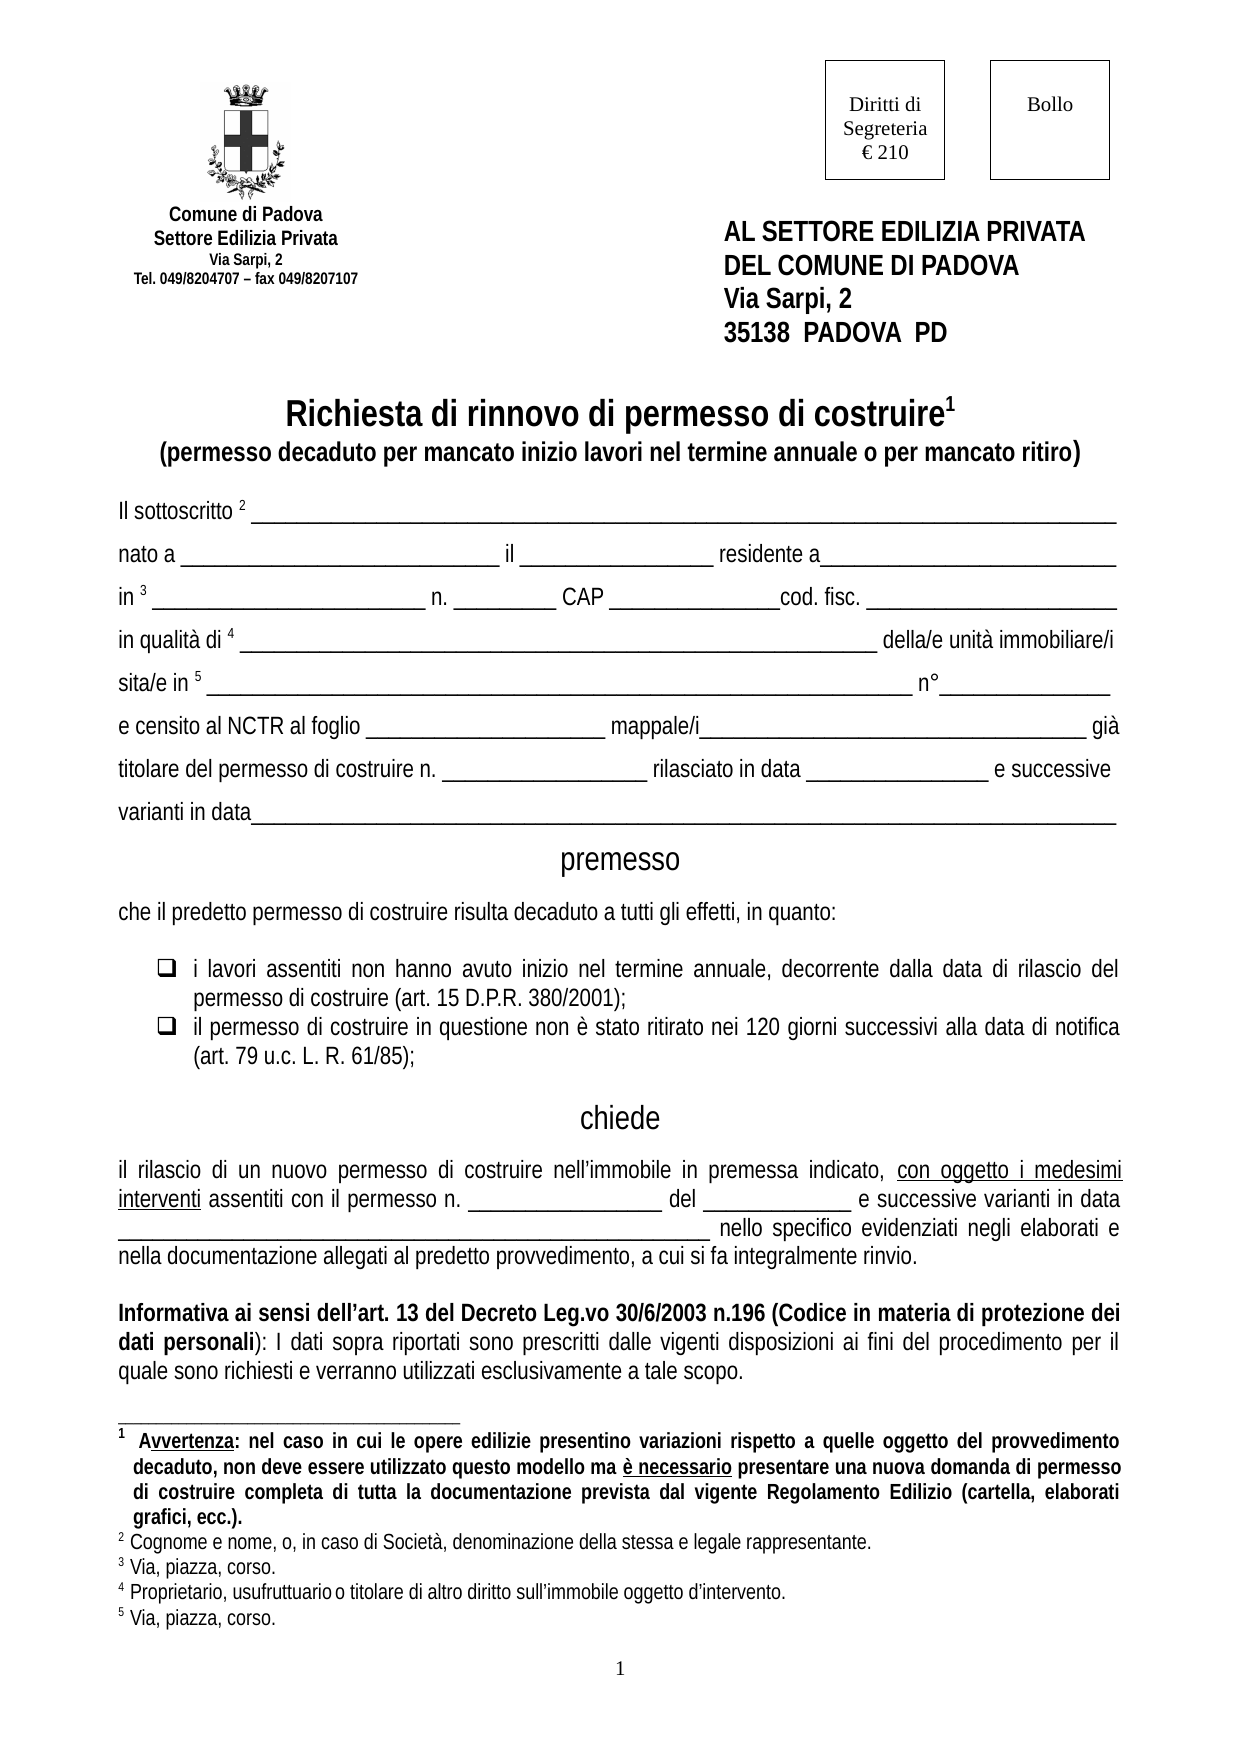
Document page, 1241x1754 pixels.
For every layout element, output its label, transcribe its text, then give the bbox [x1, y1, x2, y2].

subtitle Tel. 049/8204707 – fax 049/8207107 [120, 269, 372, 288]
text Informativa ai sensi dell’art. 13 del Decreto Leg.vo 30/6/2003 n.196 (Codice in materia di protezione dei dati personali): I dati sopra riportati sono prescritti dalle vigenti disposizioni ai fini del procedimento per il quale sono richiesti e verranno utilizzati esclusivamente a tale scopo. [118, 1298, 1122, 1384]
subtitle Via Sarpi, 2 [120, 250, 372, 269]
text 35138 PADOVA PD [723, 315, 1122, 348]
text Comune di Padova [120, 202, 372, 226]
text (permesso decaduto per mancato inizio lavori nel termine annuale o per mancato ritiro) [118, 434, 1122, 468]
text Il sottoscritto 2 ____________________________________________________________________________ [118, 496, 1122, 525]
text Settore Edilizia Privata [120, 226, 372, 250]
subtitle AL SETTORE EDILIZIA PRIVATA [723, 214, 1122, 248]
text in qualità di 4 ________________________________________________________ della/e unità immobiliare/i sita/e in 5 ______________________________________________________________ n°_______________ [118, 625, 1122, 697]
text 5 Via, piazza, corso. [118, 1604, 1122, 1629]
text 2 Cognome e nome, o, in caso di Società, denominazione della stessa e legale rappresentante. [118, 1529, 1122, 1554]
subtitle Richiesta di rinnovo di permesso di costruire1 [118, 391, 1122, 434]
text che il predetto permesso di costruire risulta decaduto a tutti gli effetti, in quanto: [118, 897, 1122, 926]
text Bollo [1006, 92, 1094, 116]
text nato a ____________________________ il _________________ residente a__________________________ [118, 539, 1122, 568]
text Diritti di Segreteria € 210 [841, 92, 929, 164]
text e censito al NCTR al foglio _____________________ mappale/i__________________________________ già titolare del permesso di costruire n. __________________ rilasciato in data ________________ e successive varianti in data____________________________________________________________________________ [118, 711, 1122, 825]
text 3 Via, piazza, corso. [118, 1554, 1122, 1579]
text _____________________________________________ [118, 1406, 1122, 1425]
text 4 Proprietario, usufruttuario o titolare di altro diritto sull’immobile oggetto d’intervento. [118, 1579, 1122, 1604]
text DEL COMUNE DI PADOVA [723, 248, 1122, 281]
list il permesso di costruire in questione non è stato ritirato nei 120 giorni successivi alla data di notifica (art. 79 u.c. L. R. 61/85); [156, 1012, 1122, 1069]
text in 3 ________________________ n. _________ CAP _______________cod. fisc. ______________________ [118, 582, 1122, 611]
text chiede [118, 1098, 1122, 1136]
list i lavori assentiti non hanno avuto inizio nel termine annuale, decorrente dalla data di rilascio del permesso di costruire (art. 15 D.P.R. 380/2001); [156, 954, 1122, 1012]
subtitle Via Sarpi, 2 [723, 281, 1122, 315]
text il rilascio di un nuovo permesso di costruire nell’immobile in premessa indicato, con oggetto i medesimi interventi assentiti con il permesso n. _________________ del _____________ e successive varianti in data ____________________________________________________ nello specifico evidenziati negli elaborati e nella documentazione allegati al predetto provvedimento, a cui si fa integralmente rinvio. [118, 1155, 1122, 1270]
text premesso [118, 840, 1122, 878]
text 1 Avvertenza: nel caso in cui le opere edilizie presentino variazioni rispetto a quelle oggetto del provvedimento decaduto, non deve essere utilizzato questo modello ma è necessario presentare una nuova domanda di permesso di costruire completa di tutta la documentazione prevista dal vigente Regolamento Edilizio (cartella, elaborati grafici, ecc.). [118, 1425, 1122, 1529]
